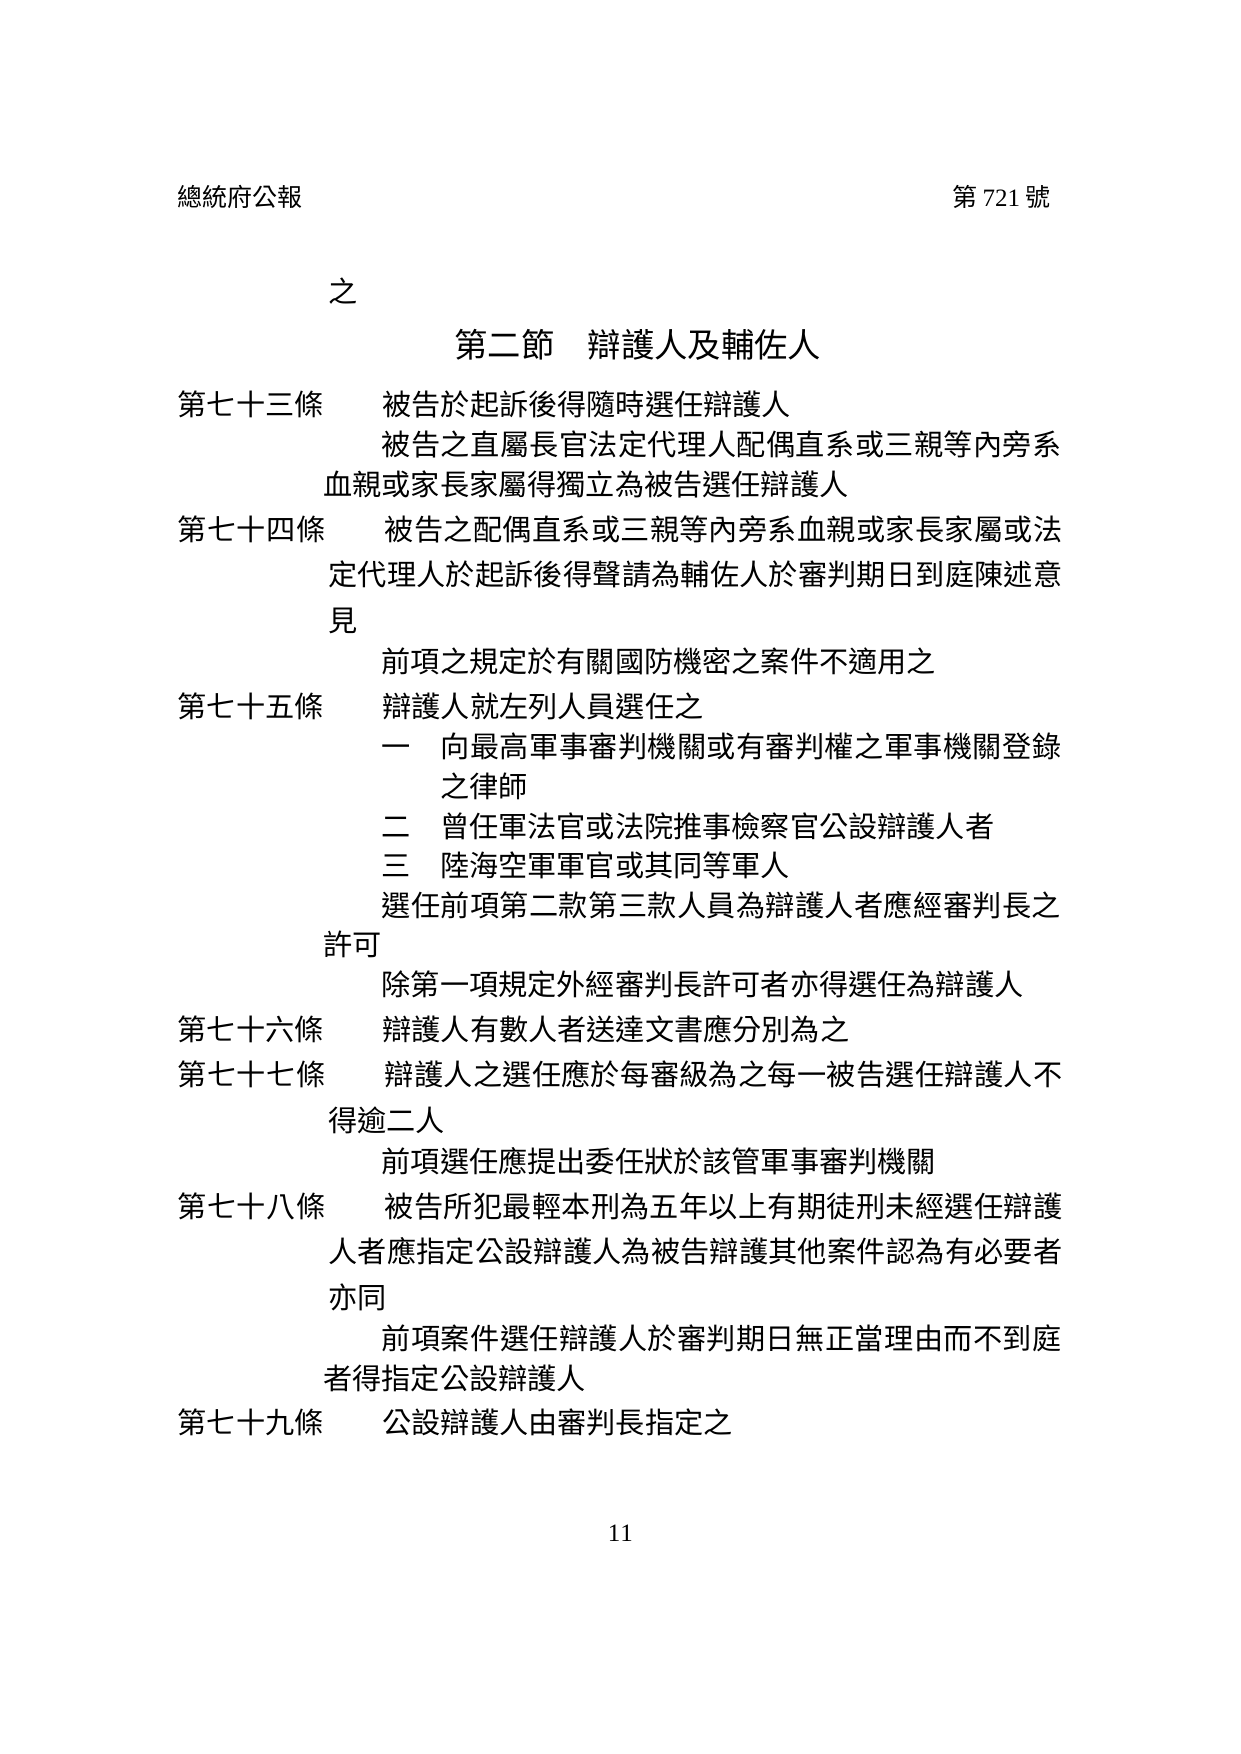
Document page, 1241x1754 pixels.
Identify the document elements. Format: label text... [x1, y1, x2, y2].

text 之 [177, 266, 1063, 312]
text 第七十七條 辯護人之選任應於每審級為之每一被告選任辯護人不得逾二人 [177, 1049, 1063, 1141]
text 第七十六條 辯護人有數人者送達文書應分別為之 [177, 1003, 1063, 1049]
text 一 向最高軍事審判機關或有審判權之軍事機關登錄之律師 [381, 726, 1063, 805]
text 第七十三條 被告於起訴後得隨時選任辯護人 [177, 378, 1063, 424]
text 第七十八條 被告所犯最輕本刑為五年以上有期徒刑未經選任辯護人者應指定公設辯護人為被告辯護其他案件認為有必要者亦同 [177, 1180, 1063, 1318]
text 第七十五條 辯護人就左列人員選任之 [177, 680, 1063, 726]
text 第七十四條 被告之配偶直系或三親等內旁系血親或家長家屬或法定代理人於起訴後得聲請為輔佐人於審判期日到庭陳述意見 [177, 503, 1063, 641]
text 前項選任應提出委任狀於該管軍事審判機關 [323, 1141, 1063, 1180]
text 第二節 辯護人及輔佐人 [454, 324, 1063, 366]
text 三 陸海空軍軍官或其同等軍人 [381, 845, 1063, 884]
text 二 曾任軍法官或法院推事檢察官公設辯護人者 [381, 805, 1063, 845]
text 前項案件選任辯護人於審判期日無正當理由而不到庭者得指定公設辯護人 [323, 1318, 1063, 1397]
text 第七十九條 公設辯護人由審判長指定之 [177, 1397, 1063, 1443]
text 選任前項第二款第三款人員為辯護人者應經審判長之許可 [323, 884, 1063, 964]
text 前項之規定於有關國防機密之案件不適用之 [323, 641, 1063, 680]
text 被告之直屬長官法定代理人配偶直系或三親等內旁系血親或家長家屬得獨立為被告選任辯護人 [323, 424, 1063, 503]
text 除第一項規定外經審判長許可者亦得選任為辯護人 [323, 964, 1063, 1003]
